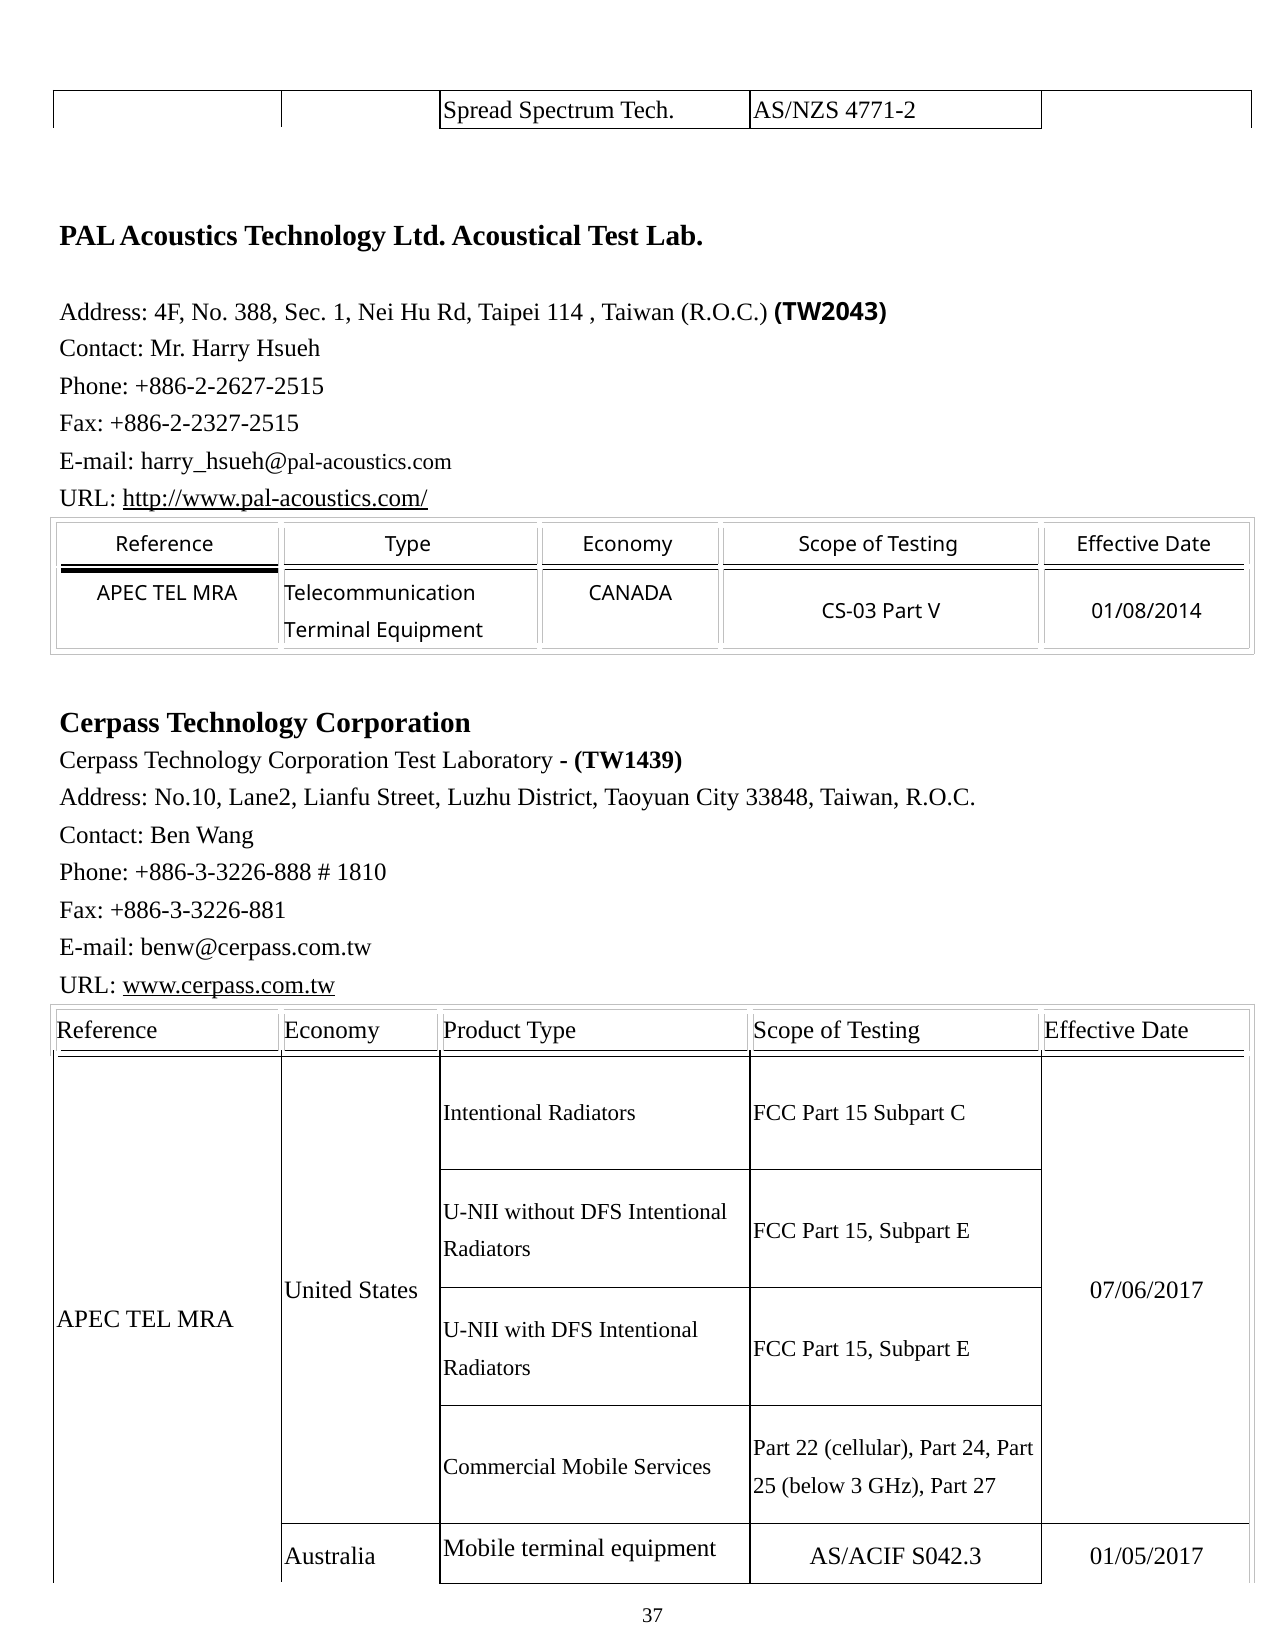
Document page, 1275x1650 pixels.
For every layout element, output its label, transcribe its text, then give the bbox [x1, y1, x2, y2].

table_cell Telecommunication Terminal Equipment [281, 564, 540, 648]
table_cell U-NII with DFS Intentional Radiators [441, 1288, 749, 1405]
text Contact: Mr. Harry Hsueh [59, 329, 1245, 367]
table_header Type [281, 518, 540, 564]
subtitle Cerpass Technology Corporation [59, 703, 1245, 741]
table_header Effective Date [1041, 518, 1252, 564]
subtitle PAL Acoustics Technology Ltd. Acoustical Test Lab. [59, 217, 1245, 254]
text E-mail: harry_hsueh@pal-acoustics.com [59, 442, 1245, 479]
table_cell [281, 91, 439, 128]
table_cell [751, 1050, 1041, 1056]
text Phone: +886-3-3226-888 # 1810 [59, 853, 1245, 891]
table_header Economy [540, 518, 720, 564]
text Address: 4F, No. 388, Sec. 1, Nei Hu Rd, Taipei 114 , Taiwan (R.O.C.) (TW2043) [59, 292, 1245, 329]
table_cell 01/08/2014 [1041, 564, 1252, 648]
table_cell Part 22 (cellular), Part 24, Part 25 (below 3 GHz), Part 27 [751, 1406, 1041, 1523]
text Fax: +886-2-2327-2515 [59, 404, 1245, 442]
table_cell Australia [281, 1524, 439, 1583]
table_cell 07/06/2017 [1042, 1050, 1252, 1523]
table_cell Mobile terminal equipment [441, 1524, 749, 1583]
table_cell [282, 1050, 439, 1056]
table_cell APEC TEL MRA [54, 1050, 281, 1583]
text Address: No.10, Lane2, Lianfu Street, Luzhu District, Taoyuan City 33848, Taiwan, R.O.C. [59, 778, 1245, 816]
table_cell 01/05/2017 [1042, 1524, 1249, 1583]
table_cell APEC TEL MRA [53, 564, 281, 648]
table_cell Intentional Radiators [441, 1057, 749, 1169]
text Cerpass Technology Corporation Test Laboratory - (TW1439) [59, 741, 1245, 778]
text Contact: Ben Wang [59, 816, 1245, 853]
table_cell [54, 91, 281, 128]
table_header Economy [281, 1005, 440, 1050]
table_header Reference [53, 518, 281, 564]
text Phone: +886-2-2627-2515 [59, 367, 1245, 404]
table_cell [1042, 91, 1251, 128]
table_cell United States [282, 1057, 439, 1523]
text URL: www.cerpass.com.tw [59, 966, 1245, 1003]
table_header Effective Date [1041, 1005, 1252, 1050]
text E-mail: benw@cerpass.com.tw [59, 928, 1245, 966]
table_cell FCC Part 15 Subpart C [751, 1057, 1041, 1169]
table_cell CS-03 Part V [720, 564, 1041, 648]
table_header Scope of Testing [720, 518, 1041, 564]
text URL: http://www.pal-acoustics.com/ [59, 479, 1245, 517]
table_cell AS/ACIF S042.3 [751, 1524, 1041, 1583]
table_header Product Type [440, 1005, 750, 1050]
table_header Reference [53, 1005, 281, 1050]
table_cell [441, 1050, 749, 1056]
text Fax: +886-3-3226-881 [59, 891, 1245, 928]
table_cell CANADA [540, 564, 720, 648]
table_cell FCC Part 15, Subpart E [751, 1170, 1041, 1287]
table_header Scope of Testing [750, 1005, 1041, 1050]
table_cell Spread Spectrum Tech. [441, 91, 749, 128]
table_cell Commercial Mobile Services [441, 1406, 749, 1523]
table_cell AS/NZS 4771-2 [751, 91, 1041, 128]
table_cell FCC Part 15, Subpart E [751, 1288, 1041, 1405]
table_cell U-NII without DFS Intentional Radiators [441, 1170, 749, 1287]
